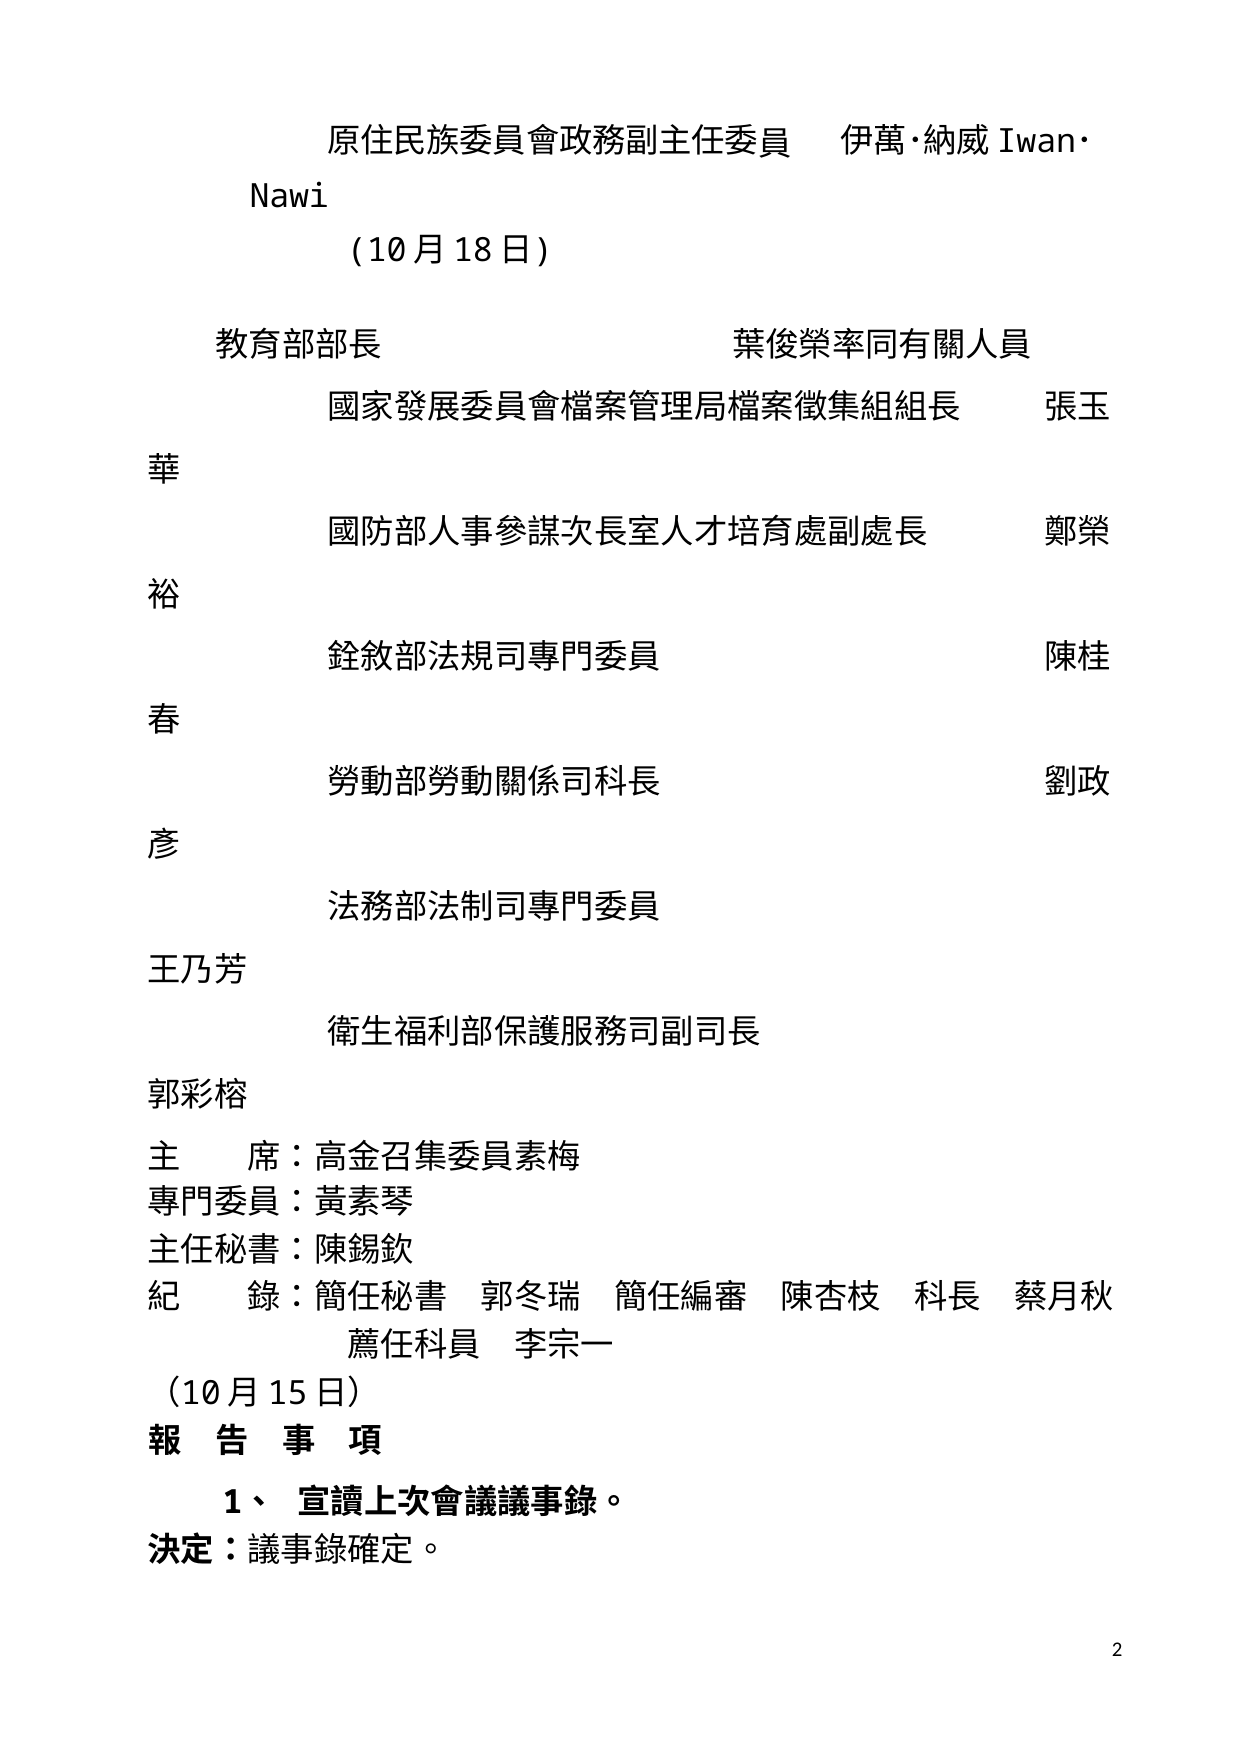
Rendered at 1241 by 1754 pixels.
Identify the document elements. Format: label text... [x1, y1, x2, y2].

text 決定：議事錄確定。 [147, 1523, 1122, 1571]
text 薦任科員 李宗一 [147, 1318, 1120, 1366]
text 國家發展委員會檔案管理局檔案徵集組組長 張玉華 [147, 362, 1122, 487]
text 銓敘部法規司專門委員 陳桂春 [147, 612, 1122, 737]
text 教育部部長 葉俊榮率同有關人員 [147, 300, 1122, 362]
text 報 告 事 項 [149, 1414, 1122, 1462]
text 主 席：高金召集委員素梅 [147, 1112, 1118, 1175]
text 原住民族委員會政務副主任委員 伊萬･納威Iwan･Nawi [149, 112, 1122, 221]
text 勞動部勞動關係司科長 劉政彥 [147, 737, 1122, 862]
text (10月18日) [149, 221, 1122, 275]
text 國防部人事參謀次長室人才培育處副處長 鄭榮裕 [147, 487, 1122, 612]
text 法務部法制司專門委員 王乃芳 [147, 862, 1122, 987]
list 宣讀上次會議議事錄。 [222, 1475, 1122, 1523]
text 衛生福利部保護服務司副司長 郭彩榕 [147, 987, 1122, 1112]
text 專門委員：黃素琴 [147, 1175, 1120, 1223]
text （10月15日） [147, 1366, 1120, 1414]
text 主任秘書：陳錫欽 [147, 1223, 1120, 1271]
text 紀 錄：簡任秘書 郭冬瑞 簡任編審 陳杏枝 科長 蔡月秋 [147, 1271, 1120, 1318]
